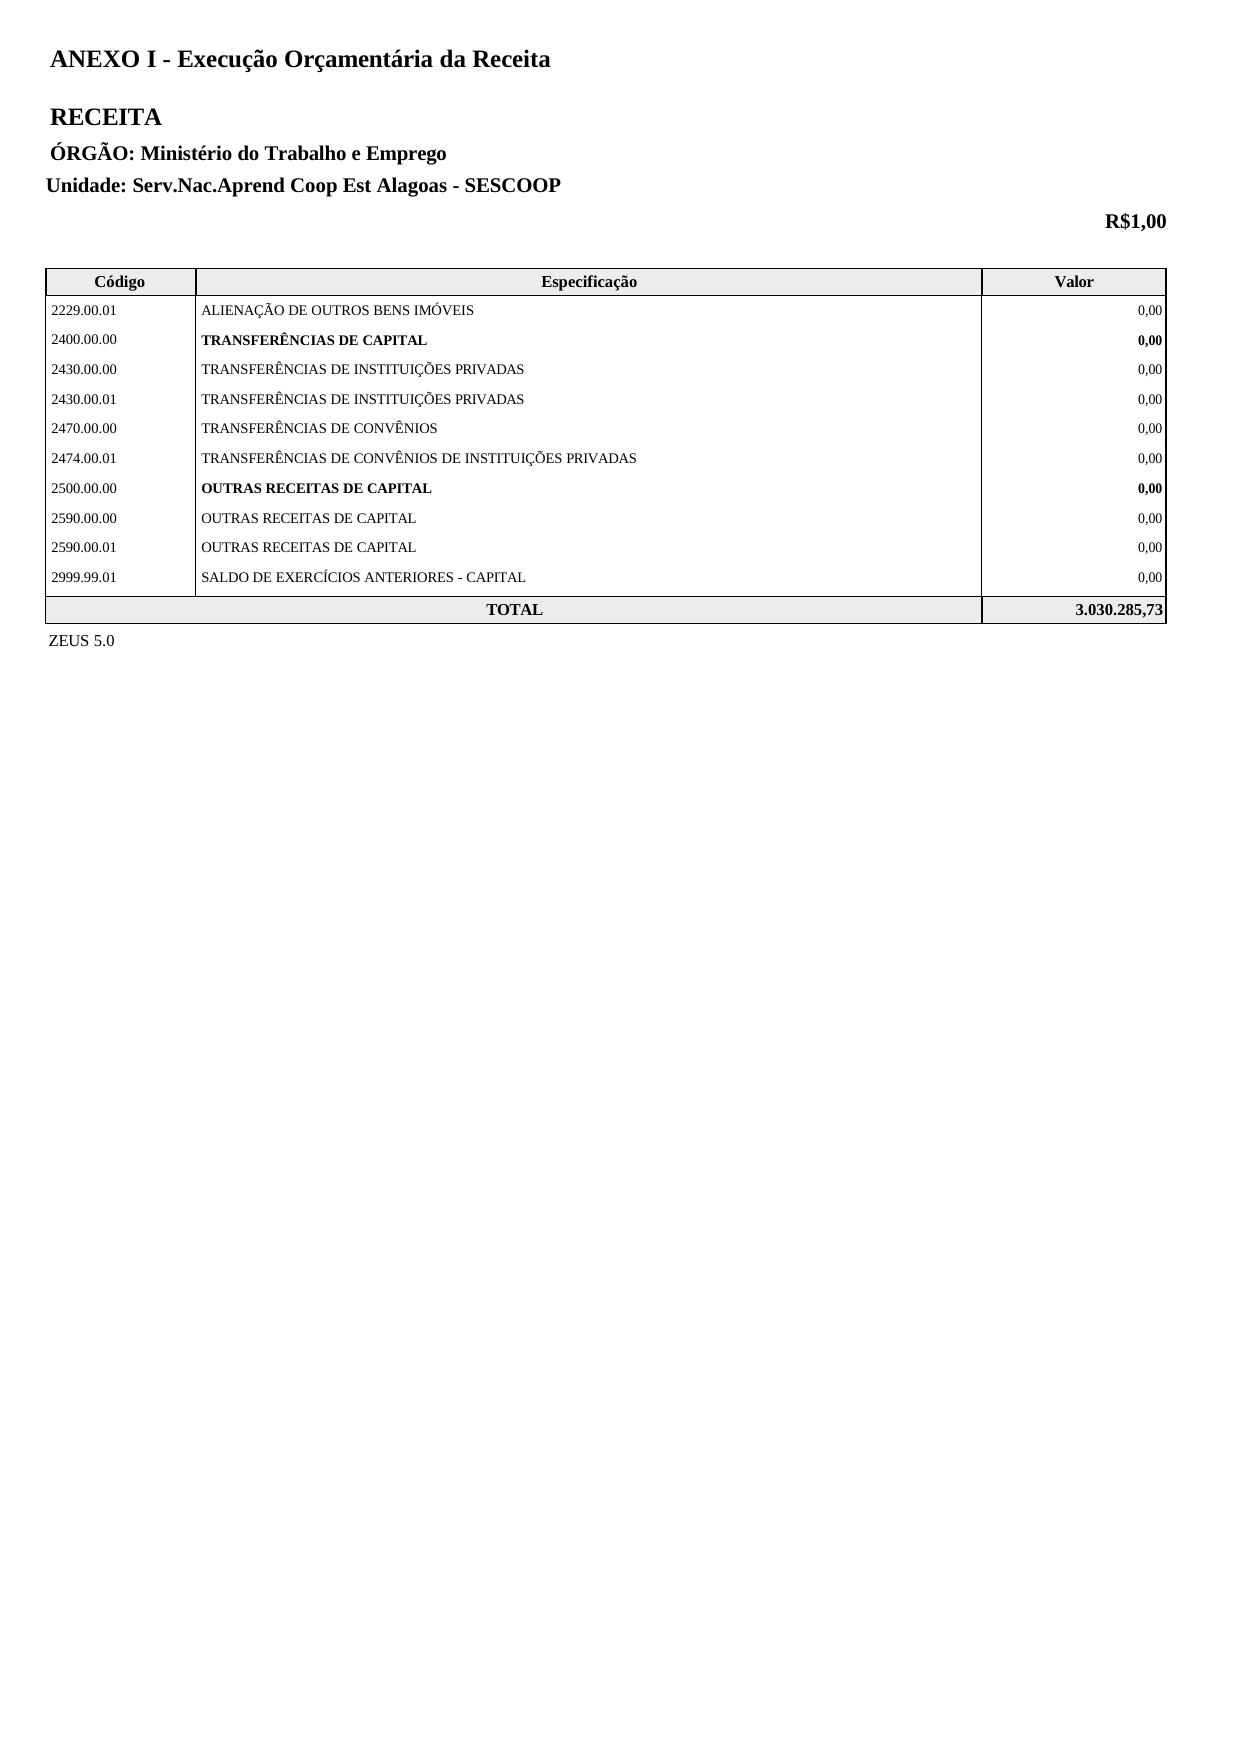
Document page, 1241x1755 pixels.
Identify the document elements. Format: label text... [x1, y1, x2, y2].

table_cell 2590.00.01 [46, 534, 195, 563]
table_cell TRANSFERÊNCIAS DE CONVÊNIOS DE INSTITUIÇÕES PRIVADAS [196, 444, 981, 474]
table_cell 0,00 [982, 444, 1165, 474]
table_cell 2500.00.00 [46, 474, 195, 504]
table_cell 2474.00.01 [46, 444, 195, 474]
table_cell 0,00 [982, 296, 1165, 325]
table_cell TRANSFERÊNCIAS DE CAPITAL [196, 325, 981, 355]
table_cell SALDO DE EXERCÍCIOS ANTERIORES - CAPITAL [196, 564, 981, 596]
table_cell 2999.99.01 [46, 564, 195, 596]
table_cell 2470.00.00 [46, 415, 195, 444]
table_header Código [47, 269, 195, 295]
text ZEUS 5.0 [48, 631, 1178, 650]
table_cell ALIENAÇÃO DE OUTROS BENS IMÓVEIS [196, 296, 981, 325]
table_cell TRANSFERÊNCIAS DE INSTITUIÇÕES PRIVADAS [196, 355, 981, 385]
table_cell OUTRAS RECEITAS DE CAPITAL [196, 474, 981, 504]
table_cell TOTAL [46, 597, 981, 623]
table_cell 0,00 [982, 474, 1165, 504]
table_cell 2430.00.01 [46, 385, 195, 414]
table_cell TRANSFERÊNCIAS DE CONVÊNIOS [196, 415, 981, 444]
table_cell 0,00 [982, 325, 1165, 355]
table_cell TRANSFERÊNCIAS DE INSTITUIÇÕES PRIVADAS [196, 385, 981, 414]
table_cell 2229.00.01 [46, 296, 195, 325]
table_cell 0,00 [982, 355, 1165, 385]
table_cell 0,00 [982, 564, 1165, 596]
table_cell 3.030.285,73 [983, 597, 1165, 623]
table_cell OUTRAS RECEITAS DE CAPITAL [196, 534, 981, 563]
table_cell 2430.00.00 [46, 355, 195, 385]
table_cell 0,00 [982, 385, 1165, 414]
table_cell 2590.00.00 [46, 504, 195, 534]
table_cell 0,00 [982, 415, 1165, 444]
table_header Valor [983, 269, 1165, 295]
table_cell 0,00 [982, 504, 1165, 534]
table_header Especificação [197, 269, 981, 295]
table_cell 0,00 [982, 534, 1165, 563]
table_cell OUTRAS RECEITAS DE CAPITAL [196, 504, 981, 534]
table_cell 2400.00.00 [46, 325, 195, 355]
